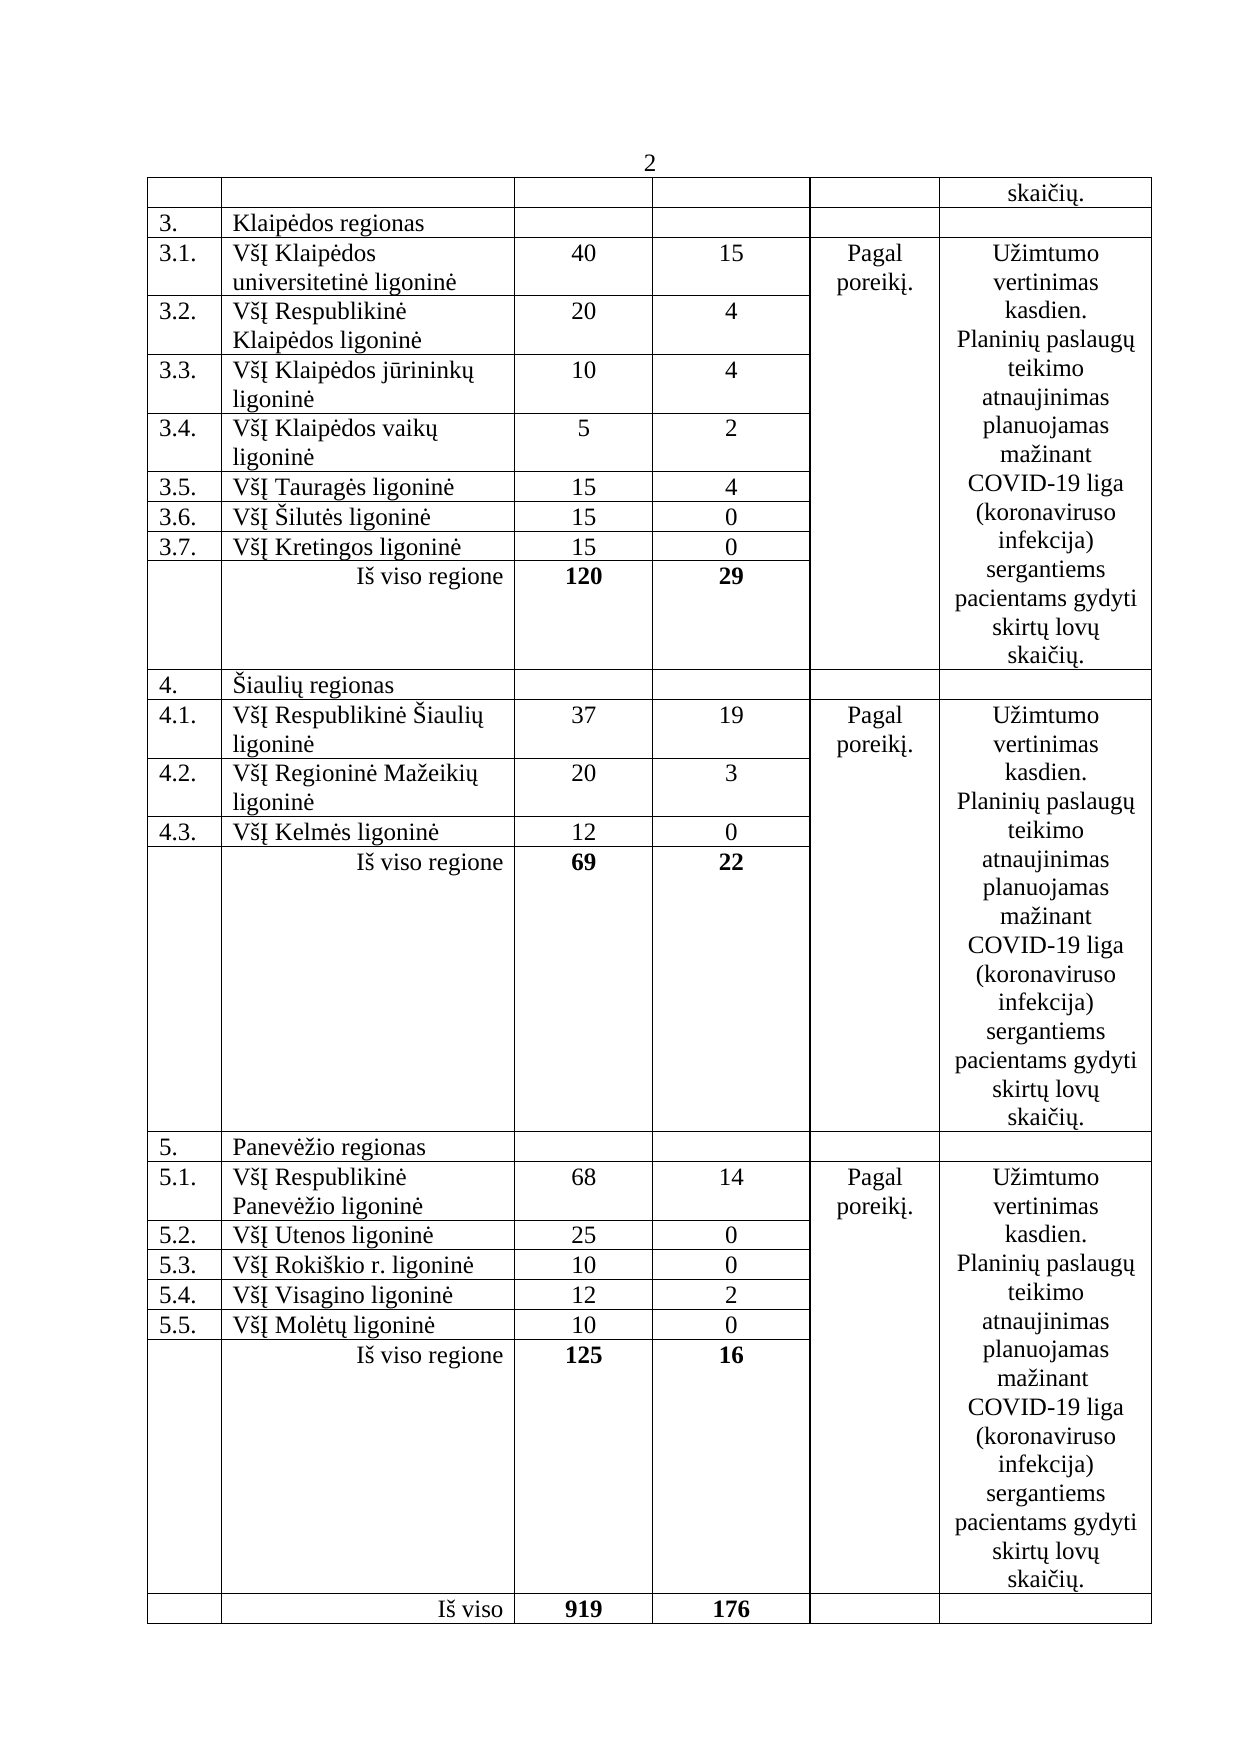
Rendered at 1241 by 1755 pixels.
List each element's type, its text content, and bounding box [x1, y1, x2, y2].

table_cell Užimtumo vertinimas kasdien. Planinių paslaugų teikimo atnaujinimas planuojamas mažinant COVID-19 liga (koronaviruso infekcija) sergantiems pacientams gydyti skirtų lovų skaičių. [940, 1162, 1151, 1593]
table_cell 22 [653, 847, 809, 1131]
table_cell [515, 1132, 652, 1161]
table_cell 29 [653, 561, 809, 669]
table_cell 69 [515, 847, 652, 1131]
table_cell VšĮ Kelmės ligoninė [222, 817, 514, 846]
table_cell Pagal poreikį. [811, 1162, 939, 1593]
table_cell Iš viso regione [222, 561, 514, 669]
table_cell VšĮ Klaipėdos jūrininkų ligoninė [222, 355, 514, 412]
table_cell [811, 670, 939, 699]
table_cell skaičių. [940, 178, 1151, 207]
table_cell 20 [515, 296, 652, 354]
table_cell 4.1. [148, 700, 221, 757]
table_cell [148, 561, 221, 669]
table_cell 15 [515, 532, 652, 560]
table_cell 0 [653, 1250, 809, 1279]
table_cell 14 [653, 1162, 809, 1219]
table_cell 10 [515, 1310, 652, 1339]
table_cell 3.4. [148, 414, 221, 471]
table_cell 3.6. [148, 502, 221, 531]
table_cell VšĮ Klaipėdos universitetinė ligoninė [222, 238, 514, 295]
table_cell 37 [515, 700, 652, 757]
table_cell VšĮ Respublikinė Šiaulių ligoninė [222, 700, 514, 757]
table_cell VšĮ Kretingos ligoninė [222, 532, 514, 560]
table_cell 5.5. [148, 1310, 221, 1339]
table_cell [653, 178, 809, 207]
table_cell Iš viso regione [222, 1340, 514, 1593]
table_cell 20 [515, 759, 652, 816]
table_cell VšĮ Šilutės ligoninė [222, 502, 514, 531]
table_cell 2 [653, 1280, 809, 1309]
table_cell 4 [653, 296, 809, 354]
table_cell VšĮ Tauragės ligoninė [222, 472, 514, 501]
table_cell 25 [515, 1221, 652, 1249]
table_cell 176 [653, 1594, 809, 1623]
table_cell 0 [653, 1310, 809, 1339]
table_cell Pagal poreikį. [811, 238, 939, 669]
table_cell 15 [653, 238, 809, 295]
table_cell 12 [515, 817, 652, 846]
table_cell 19 [653, 700, 809, 757]
table_cell 3. [148, 208, 221, 237]
table_cell 4.3. [148, 817, 221, 846]
table_cell 3.2. [148, 296, 221, 354]
table_cell 5.2. [148, 1221, 221, 1249]
table_cell Klaipėdos regionas [222, 208, 514, 237]
table_cell 3 [653, 759, 809, 816]
table_cell 5 [515, 414, 652, 471]
table_cell [148, 178, 221, 207]
table_cell [653, 1132, 809, 1161]
table_cell VšĮ Klaipėdos vaikų ligoninė [222, 414, 514, 471]
table_cell VšĮ Visagino ligoninė [222, 1280, 514, 1309]
table_cell 68 [515, 1162, 652, 1219]
table_cell VšĮ Utenos ligoninė [222, 1221, 514, 1249]
table_cell [940, 1132, 1151, 1161]
table_cell 120 [515, 561, 652, 669]
table_cell Užimtumo vertinimas kasdien. Planinių paslaugų teikimo atnaujinimas planuojamas mažinant COVID-19 liga (koronaviruso infekcija) sergantiems pacientams gydyti skirtų lovų skaičių. [940, 238, 1151, 669]
table_cell 3.7. [148, 532, 221, 560]
table_cell 4.2. [148, 759, 221, 816]
table_cell VšĮ Regioninė Mažeikių ligoninė [222, 759, 514, 816]
table_cell 3.5. [148, 472, 221, 501]
table_cell VšĮ Rokiškio r. ligoninė [222, 1250, 514, 1279]
table_cell [811, 178, 939, 207]
table_cell 3.3. [148, 355, 221, 412]
table_cell 4 [653, 472, 809, 501]
table_cell 5.3. [148, 1250, 221, 1279]
table_cell [653, 208, 809, 237]
table_cell 0 [653, 532, 809, 560]
table_cell 4 [653, 355, 809, 412]
table_cell Šiaulių regionas [222, 670, 514, 699]
table_cell 5.4. [148, 1280, 221, 1309]
table_cell [811, 208, 939, 237]
table_cell 15 [515, 502, 652, 531]
table_cell 0 [653, 1221, 809, 1249]
table_cell Panevėžio regionas [222, 1132, 514, 1161]
table_cell [515, 670, 652, 699]
table_cell Iš viso regione [222, 847, 514, 1131]
table_cell VšĮ Molėtų ligoninė [222, 1310, 514, 1339]
table_cell Iš viso [222, 1594, 514, 1623]
table_cell 0 [653, 817, 809, 846]
table_cell [148, 1594, 221, 1623]
table_cell [940, 208, 1151, 237]
table_cell 0 [653, 502, 809, 531]
table_cell VšĮ Respublikinė Klaipėdos ligoninė [222, 296, 514, 354]
table_cell VšĮ Respublikinė Panevėžio ligoninė [222, 1162, 514, 1219]
table_cell [148, 1340, 221, 1593]
table_cell 3.1. [148, 238, 221, 295]
table_cell [653, 670, 809, 699]
table_cell 40 [515, 238, 652, 295]
table_cell [940, 670, 1151, 699]
table_cell [148, 847, 221, 1131]
table_cell 16 [653, 1340, 809, 1593]
table_cell [811, 1132, 939, 1161]
table_cell [940, 1594, 1151, 1623]
table_cell 10 [515, 355, 652, 412]
table_cell 15 [515, 472, 652, 501]
table_cell 919 [515, 1594, 652, 1623]
table_cell [515, 178, 652, 207]
table_cell Pagal poreikį. [811, 700, 939, 1131]
table_cell 12 [515, 1280, 652, 1309]
table_cell [515, 208, 652, 237]
table_cell 10 [515, 1250, 652, 1279]
table_cell 5. [148, 1132, 221, 1161]
table_cell 125 [515, 1340, 652, 1593]
table_cell Užimtumo vertinimas kasdien. Planinių paslaugų teikimo atnaujinimas planuojamas mažinant COVID-19 liga (koronaviruso infekcija) sergantiems pacientams gydyti skirtų lovų skaičių. [940, 700, 1151, 1131]
table_cell 5.1. [148, 1162, 221, 1219]
table_cell [811, 1594, 939, 1623]
table_cell [222, 178, 514, 207]
table_cell 4. [148, 670, 221, 699]
table_cell 2 [653, 414, 809, 471]
